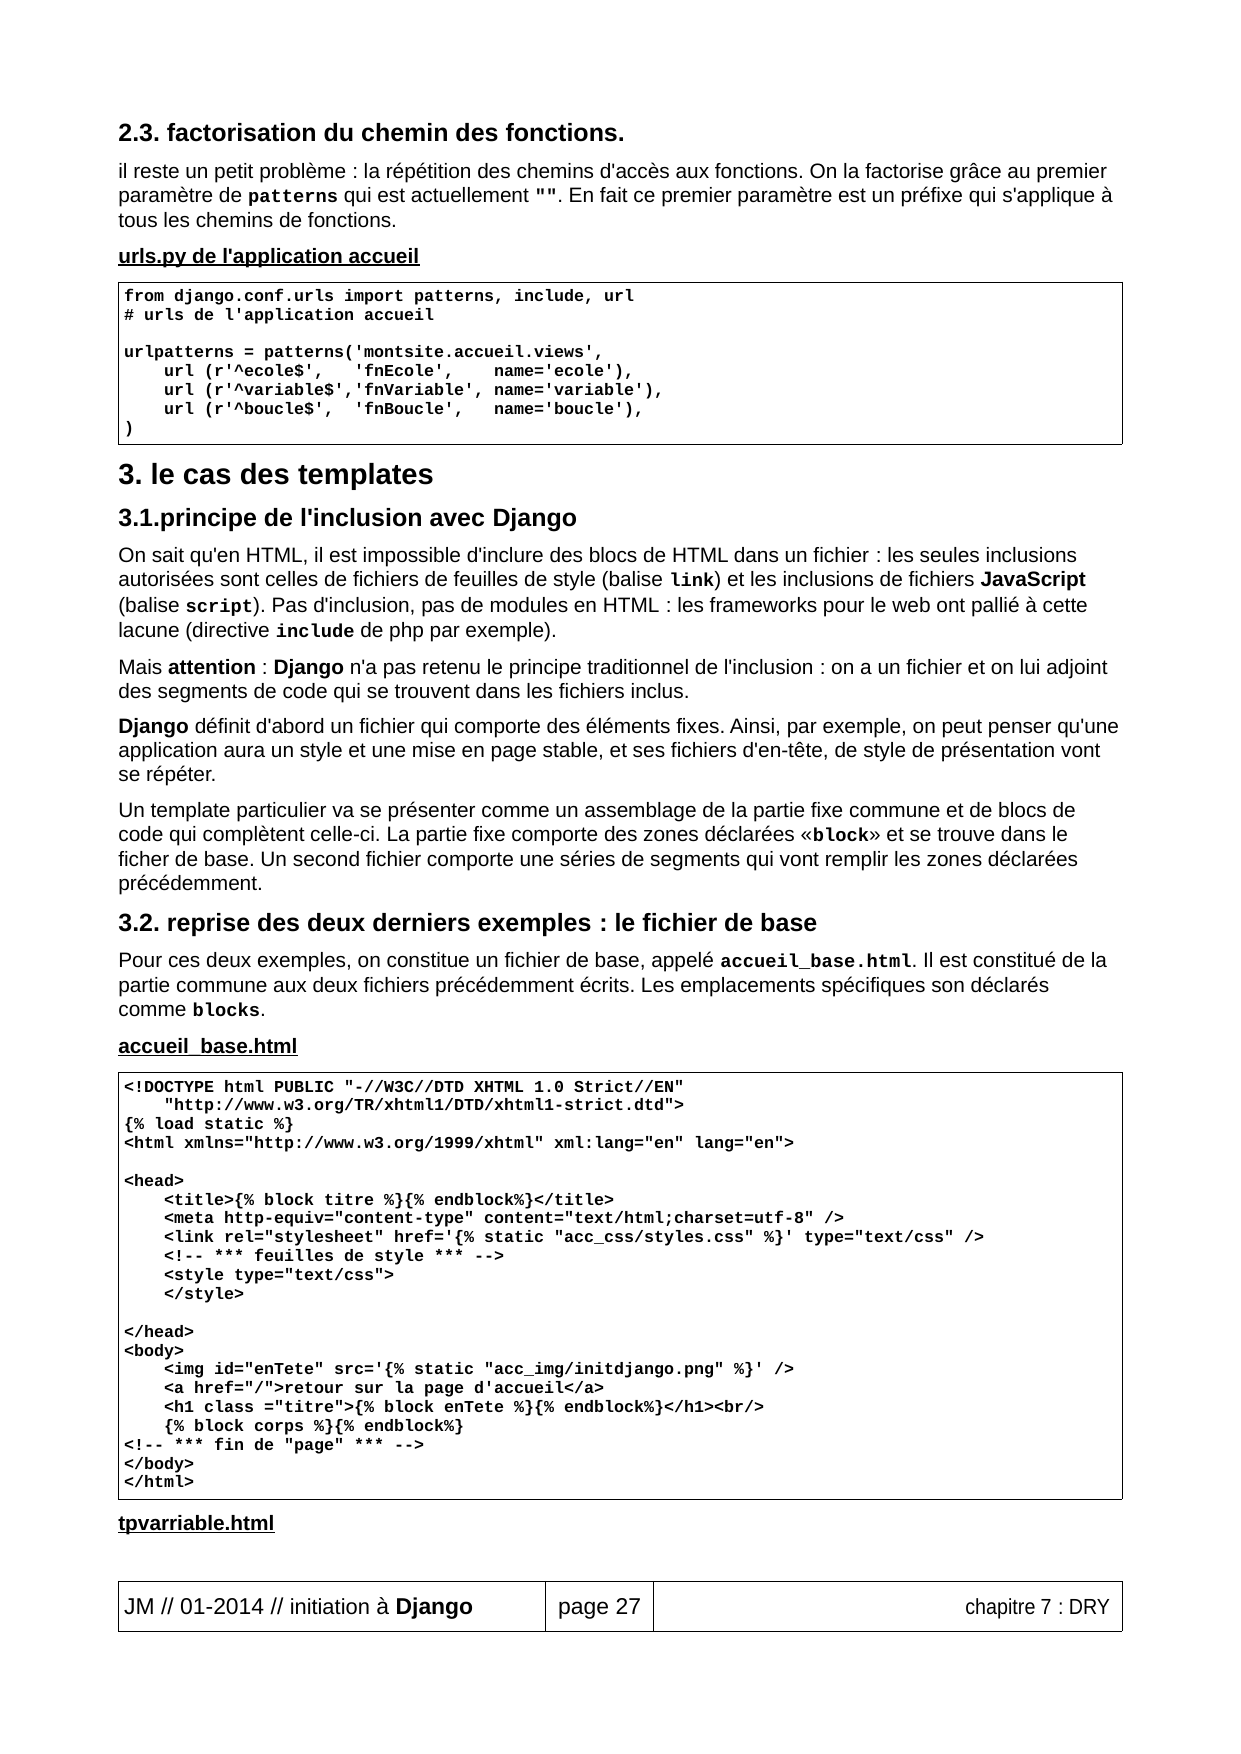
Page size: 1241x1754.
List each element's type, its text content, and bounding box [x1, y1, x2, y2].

text Pour ces deux exemples, on constitue un fichier de base, appelé accueil_base.html. Il est constitué de la partie commune aux deux fichiers précédemment écrits. Les emplacements spécifiques son déclarés comme blocks. [118, 948, 1122, 1022]
text tpvarriable.html [118, 1511, 1122, 1534]
table_header <!DOCTYPE html PUBLIC "-//W3C//DTD XHTML 1.0 Strict//EN" "http://www.w3.org/TR/xhtml1/DTD/xhtml1-strict.dtd"> {% load static %} <html xmlns="http://www.w3.org/1999/xhtml" xml:lang="en" lang="en"> <head> <title>{% block titre %}{% endblock%}</title> <meta http-equiv="content-type" content="text/html;charset=utf-8" /> <link rel="stylesheet" href='{% static "acc_css/styles.css" %}' type="text/css" /> <!-- *** feuilles de style *** --> <style type="text/css"> </style> </head> <body> <img id="enTete" src='{% static "acc_img/initdjango.png" %}' /> <a href="/">retour sur la page d'accueil</a> <h1 class ="titre">{% block enTete %}{% endblock%}</h1><br/> {% block corps %}{% endblock%} <!-- *** fin de "page" *** --> </body> </html> [119, 1073, 1122, 1499]
subtitle 3.1.principe de l'inclusion avec Django [118, 503, 1122, 531]
text il reste un petit problème : la répétition des chemins d'accès aux fonctions. On la factorise grâce au premier paramètre de patterns qui est actuellement "". En fait ce premier paramètre est un préfixe qui s'applique à tous les chemins de fonctions. [118, 159, 1122, 232]
subtitle 2.3. factorisation du chemin des fonctions. [118, 118, 1122, 147]
text On sait qu'en HTML, il est impossible d'inclure des blocs de HTML dans un fichier : les seules inclusions autorisées sont celles de fichiers de feuilles de style (balise link) et les inclusions de fichiers JavaScript (balise script). Pas d'inclusion, pas de modules en HTML : les frameworks pour le web ont pallié à cette lacune (directive include de php par exemple). [118, 543, 1122, 643]
subtitle 3. le cas des templates [118, 457, 1122, 490]
text urls.py de l'application accueil [118, 243, 1122, 267]
text Un template particulier va se présenter comme un assemblage de la partie fixe commune et de blocs de code qui complètent celle-ci. La partie fixe comporte des zones déclarées «block» et se trouve dans le ficher de base. Un second fichier comporte une séries de segments qui vont remplir les zones déclarées précédemment. [118, 798, 1122, 895]
text accueil_base.html [118, 1034, 1122, 1058]
text Mais attention : Django n'a pas retenu le principe traditionnel de l'inclusion : on a un fichier et on lui adjoint des segments de code qui se trouvent dans les fichiers inclus. [118, 654, 1122, 702]
text Django définit d'abord un fichier qui comporte des éléments fixes. Ainsi, par exemple, on peut penser qu'une application aura un style et une mise en page stable, et ses fichiers d'en-tête, de style de présentation vont se répéter. [118, 714, 1122, 786]
subtitle 3.2. reprise des deux derniers exemples : le fichier de base [118, 907, 1122, 936]
table_header from django.conf.urls import patterns, include, url # urls de l'application accueil urlpatterns = patterns('montsite.accueil.views', url (r'^ecole$', 'fnEcole', name='ecole'), url (r'^variable$','fnVariable', name='variable'), url (r'^boucle$', 'fnBoucle', name='boucle'), ) [119, 283, 1122, 444]
